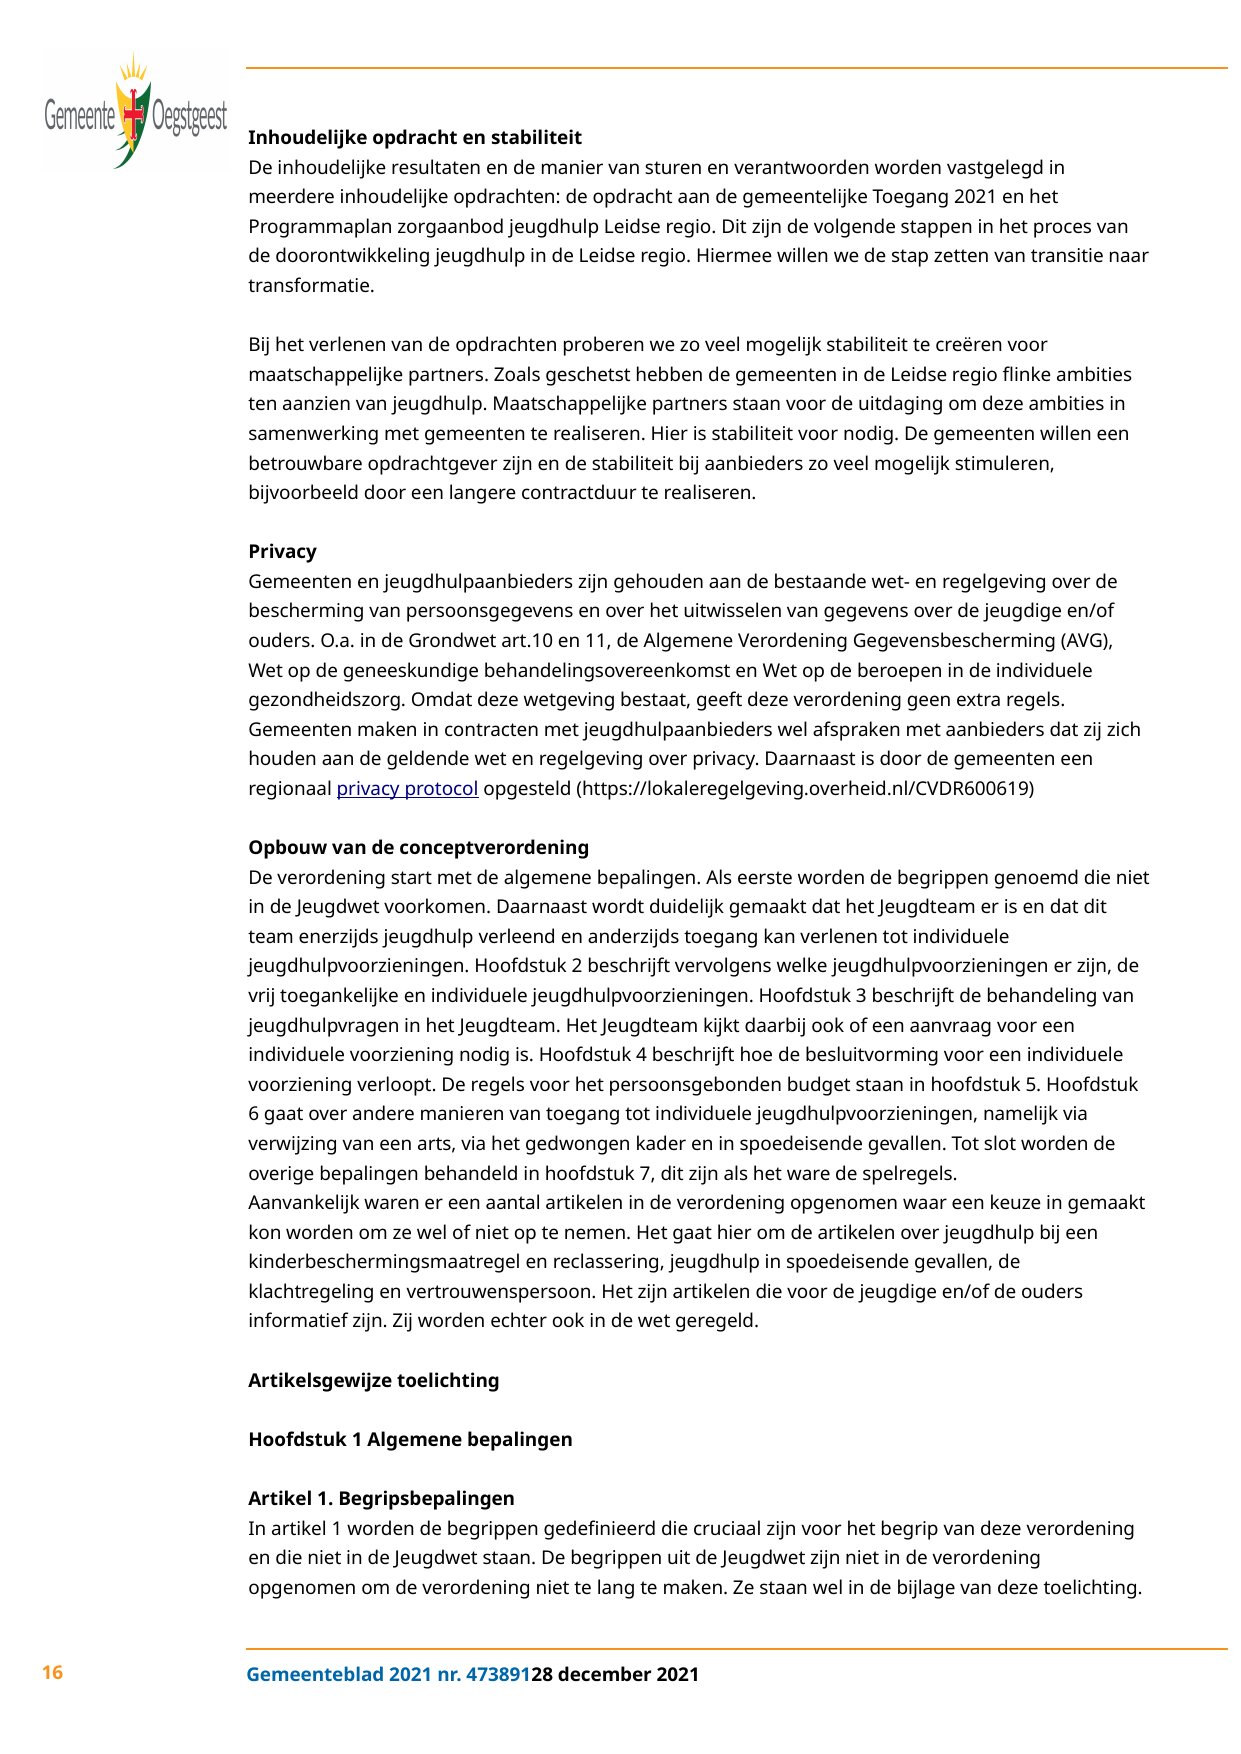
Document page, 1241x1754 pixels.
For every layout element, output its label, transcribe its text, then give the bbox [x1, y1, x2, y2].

text Artikelsgewijze toelichting [248, 1367, 1152, 1393]
text Privacy [248, 538, 1152, 564]
text Artikel 1. Begripsbepalingen [248, 1485, 1152, 1511]
text Hoofdstuk 1 Algemene bepalingen [248, 1426, 1152, 1452]
text In artikel 1 worden de begrippen gedefinieerd die cruciaal zijn voor het begrip van deze verordening en die niet in de Jeugdwet staan. De begrippen uit de Jeugdwet zijn niet in de verordening opgenomen om de verordening niet te lang te maken. Ze staan wel in de bijlage van deze toelichting. [248, 1515, 1152, 1600]
text Bij het verlenen van de opdrachten proberen we zo veel mogelijk stabiliteit te creëren voor maatschappelijke partners. Zoals geschetst hebben de gemeenten in de Leidse regio flinke ambities ten aanzien van jeugdhulp. Maatschappelijke partners staan voor de uitdaging om deze ambities in samenwerking met gemeenten te realiseren. Hier is stabiliteit voor nodig. De gemeenten willen een betrouwbare opdrachtgever zijn en de stabiliteit bij aanbieders zo veel mogelijk stimuleren, bijvoorbeeld door een langere contractduur te realiseren. [248, 331, 1152, 505]
text De verordening start met de algemene bepalingen. Als eerste worden de begrippen genoemd die niet in de Jeugdwet voorkomen. Daarnaast wordt duidelijk gemaakt dat het Jeugdteam er is en dat dit team enerzijds jeugdhulp verleend en anderzijds toegang kan verlenen tot individuele jeugdhulpvoorzieningen. Hoofdstuk 2 beschrijft vervolgens welke jeugdhulpvoorzieningen er zijn, de vrij toegankelijke en individuele jeugdhulpvoorzieningen. Hoofdstuk 3 beschrijft de behandeling van jeugdhulpvragen in het Jeugdteam. Het Jeugdteam kijkt daarbij ook of een aanvraag voor een individuele voorziening nodig is. Hoofdstuk 4 beschrijft hoe de besluitvorming voor een individuele voorziening verloopt. De regels voor het persoonsgebonden budget staan in hoofdstuk 5. Hoofdstuk 6 gaat over andere manieren van toegang tot individuele jeugdhulpvoorzieningen, namelijk via verwijzing van een arts, via het gedwongen kader en in spoedeisende gevallen. Tot slot worden de overige bepalingen behandeld in hoofdstuk 7, dit zijn als het ware de spelregels. [248, 864, 1152, 1186]
text De inhoudelijke resultaten en de manier van sturen en verantwoorden worden vastgelegd in meerdere inhoudelijke opdrachten: de opdracht aan de gemeentelijke Toegang 2021 en het Programmaplan zorgaanbod jeugdhulp Leidse regio. Dit zijn de volgende stappen in het proces van de doorontwikkeling jeugdhulp in de Leidse regio. Hiermee willen we de stap zetten van transitie naar transformatie. [248, 154, 1152, 298]
text Opbouw van de conceptverordening [248, 834, 1152, 860]
text Aanvankelijk waren er een aantal artikelen in de verordening opgenomen waar een keuze in gemaakt kon worden om ze wel of niet op te nemen. Het gaat hier om de artikelen over jeugdhulp bij een kinderbeschermingsmaatregel en reclassering, jeugdhulp in spoedeisende gevallen, de klachtregeling en vertrouwenspersoon. Het zijn artikelen die voor de jeugdige en/of de ouders informatief zijn. Zij worden echter ook in de wet geregeld. [248, 1189, 1152, 1333]
text Inhoudelijke opdracht en stabiliteit [248, 124, 1152, 150]
picture [41, 47, 231, 172]
text Gemeenten en jeugdhulpaanbieders zijn gehouden aan de bestaande wet- en regelgeving over de bescherming van persoonsgegevens en over het uitwisselen van gegevens over de jeugdige en/of ouders. O.a. in de Grondwet art.10 en 11, de Algemene Verordening Gegevensbescherming (AVG), Wet op de geneeskundige behandelingsovereenkomst en Wet op de beroepen in de individuele gezondheidszorg. Omdat deze wetgeving bestaat, geeft deze verordening geen extra regels. Gemeenten maken in contracten met jeugdhulpaanbieders wel afspraken met aanbieders dat zij zich houden aan de geldende wet en regelgeving over privacy. Daarnaast is door de gemeenten een regionaal privacy protocol opgesteld (https://lokaleregelgeving.overheid.nl/CVDR600619) [248, 568, 1152, 801]
